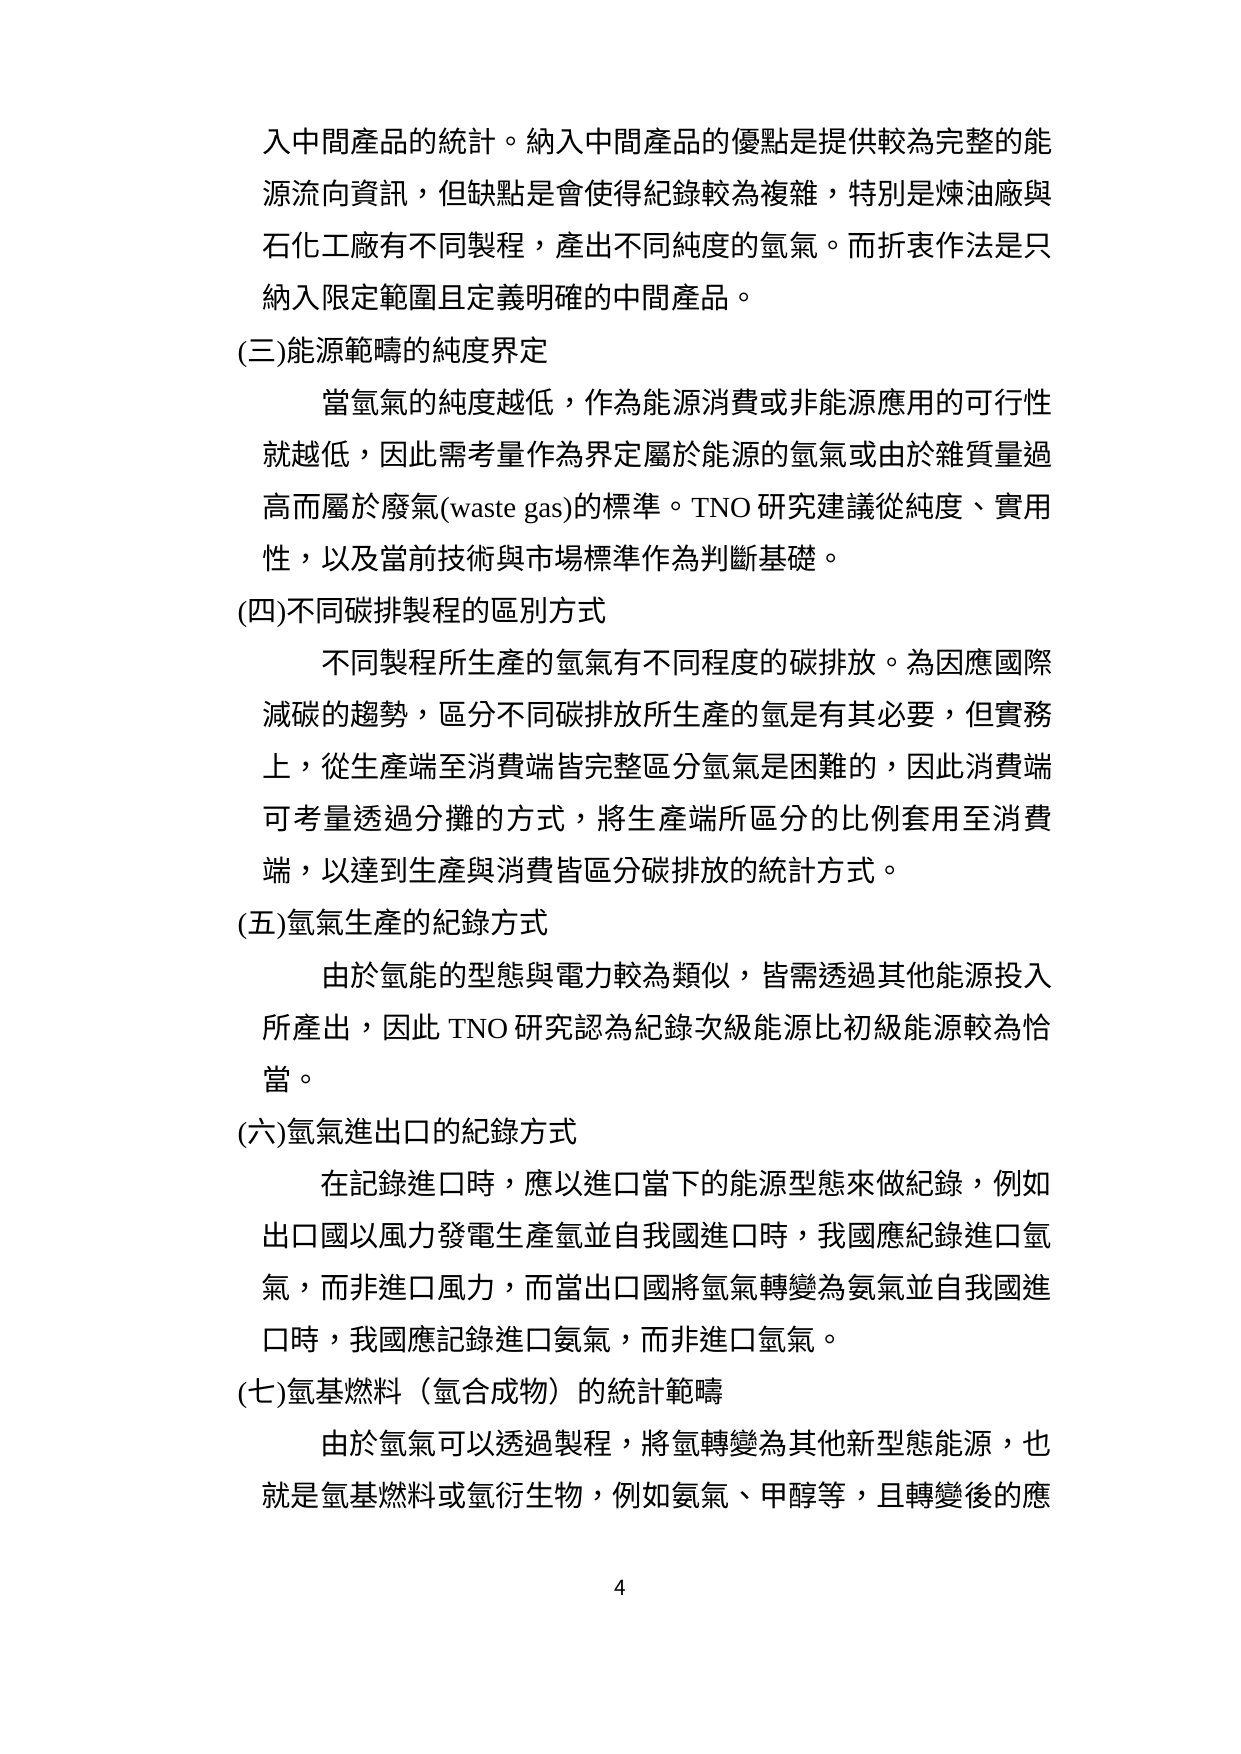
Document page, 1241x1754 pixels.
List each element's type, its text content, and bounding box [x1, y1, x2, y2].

text 當氫氣的純度越低，作為能源消費或非能源應用的可行性就越低，因此需考量作為界定屬於能源的氫氣或由於雜質量過高而屬於廢氣(waste gas)的標準。TNO研究建議從純度、實用性，以及當前技術與市場標準作為判斷基礎。 [262, 371, 1053, 580]
text (六)氫氣進出口的紀錄方式 [237, 1101, 1053, 1153]
text (四)不同碳排製程的區別方式 [237, 580, 1053, 632]
text 由於氫能的型態與電力較為類似，皆需透過其他能源投入所產出，因此TNO研究認為紀錄次級能源比初級能源較為恰當。 [262, 944, 1053, 1101]
text (七)氫基燃料（氫合成物）的統計範疇 [237, 1361, 1053, 1413]
text 在記錄進口時，應以進口當下的能源型態來做紀錄，例如出口國以風力發電生產氫並自我國進口時，我國應紀錄進口氫氣，而非進口風力，而當出口國將氫氣轉變為氨氣並自我國進口時，我國應記錄進口氨氣，而非進口氫氣。 [261, 1153, 1053, 1361]
text 入中間產品的統計。納入中間產品的優點是提供較為完整的能源流向資訊，但缺點是會使得紀錄較為複雜，特別是煉油廠與石化工廠有不同製程，產出不同純度的氫氣。而折衷作法是只納入限定範圍且定義明確的中間產品。 [262, 111, 1053, 319]
text 不同製程所生產的氫氣有不同程度的碳排放。為因應國際減碳的趨勢，區分不同碳排放所生產的氫是有其必要，但實務上，從生產端至消費端皆完整區分氫氣是困難的，因此消費端可考量透過分攤的方式，將生產端所區分的比例套用至消費端，以達到生產與消費皆區分碳排放的統計方式。 [262, 632, 1053, 892]
text (三)能源範疇的純度界定 [237, 319, 1053, 371]
text 由於氫氣可以透過製程，將氫轉變為其他新型態能源，也就是氫基燃料或氫衍生物，例如氨氣、甲醇等，且轉變後的應 [261, 1413, 1053, 1517]
text (五)氫氣生產的紀錄方式 [237, 892, 1053, 944]
